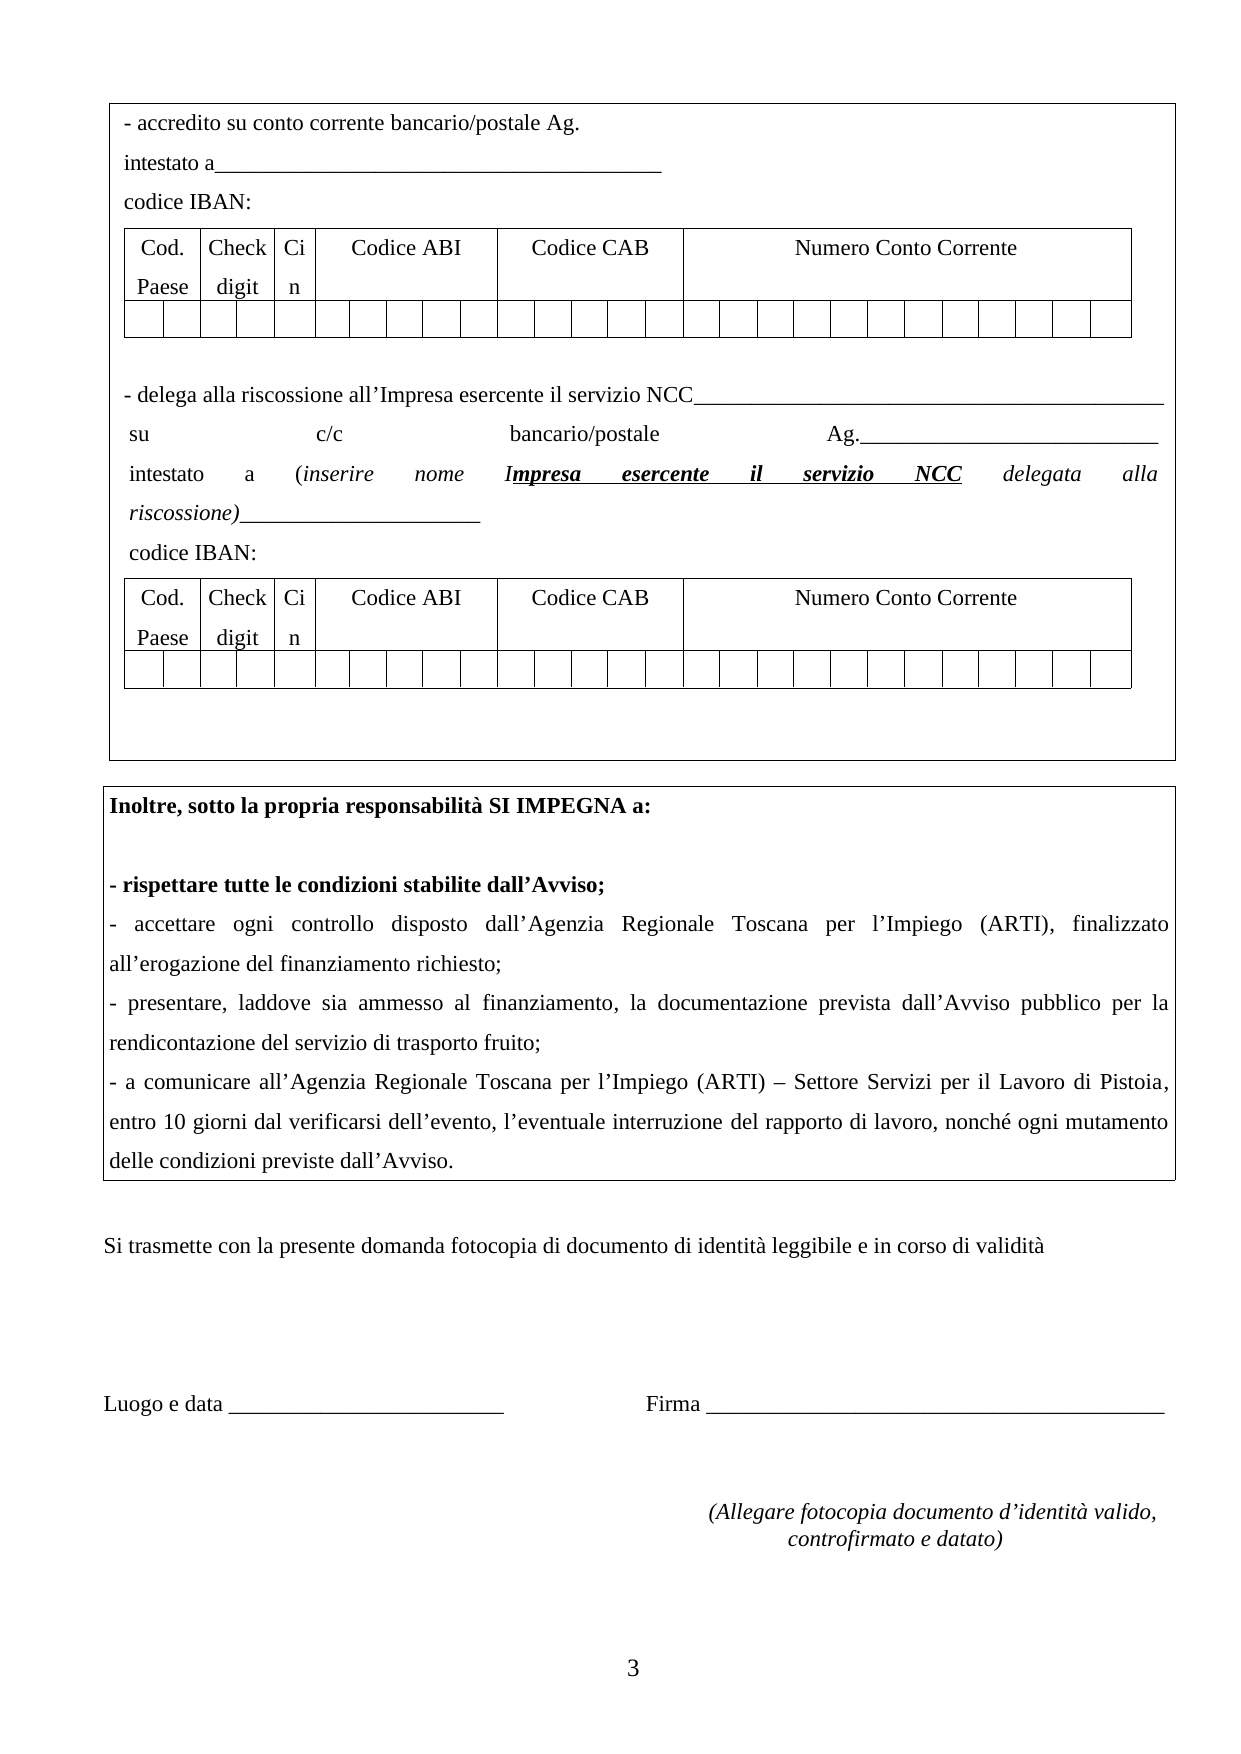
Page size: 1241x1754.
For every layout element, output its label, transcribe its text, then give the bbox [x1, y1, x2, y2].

table_header Numero Conto Corrente [684, 579, 1131, 650]
table_cell [943, 301, 978, 337]
table_cell [535, 301, 571, 337]
table_cell [423, 301, 460, 337]
table_cell [868, 301, 904, 337]
table_cell [275, 301, 315, 337]
table_cell [201, 301, 236, 337]
table_cell [794, 651, 830, 687]
table_cell [350, 651, 386, 687]
table_cell [423, 651, 460, 687]
table_cell [572, 301, 607, 337]
table_header Codice ABI [316, 579, 497, 650]
table_cell [316, 301, 349, 337]
table_header Numero Conto Corrente [684, 229, 1131, 299]
table_cell [461, 301, 497, 337]
table_header Inoltre, sotto la propria responsabilità SI IMPEGNA a: - rispettare tutte le condizioni stabilite dall’Avviso; - accettare ogni controllo disposto dall’Agenzia Regionale Toscana per l’Impiego (ARTI), finalizzato all’erogazione del finanziamento richiesto; - presentare, laddove sia ammesso al finanziamento, la documentazione prevista dall’Avviso pubblico per la rendicontazione del servizio di trasporto fruito; - a comunicare all’Agenzia Regionale Toscana per l’Impiego (ARTI) – Settore Servizi per il Lavoro di Pistoia, entro 10 giorni dal verificarsi dell’evento, l’eventuale interruzione del rapporto di lavoro, nonché ogni mutamento delle condizioni previste dall’Avviso. [104, 787, 1175, 1179]
table_cell [1053, 651, 1090, 687]
table_header Codice CAB [498, 229, 683, 299]
table_header Check digit [201, 579, 274, 650]
table_cell [758, 301, 793, 337]
table_cell [1091, 301, 1131, 337]
table_cell [720, 301, 757, 337]
text Luogo e data ________________________ Firma ________________________________________ [103, 1391, 1171, 1417]
table_cell [201, 651, 236, 687]
table_cell [979, 301, 1015, 337]
table_header Ci n [275, 579, 315, 650]
table_cell [943, 651, 978, 687]
table_cell [237, 301, 274, 337]
table_cell [646, 301, 683, 337]
table_cell [1053, 301, 1090, 337]
table_cell [905, 651, 942, 687]
table_cell [646, 651, 683, 687]
table_cell [237, 651, 274, 687]
table_cell [461, 651, 497, 687]
table_cell [535, 651, 571, 687]
table_cell [831, 651, 867, 687]
table_cell [1091, 651, 1131, 687]
table_cell [905, 301, 942, 337]
table_header Codice ABI [316, 229, 497, 299]
table_cell [125, 301, 163, 337]
table_header Cod. Paese [125, 229, 200, 299]
table_cell [350, 301, 386, 337]
table_cell [831, 301, 867, 337]
table_cell [572, 651, 607, 687]
table_header Check digit [201, 229, 274, 299]
table_cell [720, 651, 757, 687]
table_cell [1016, 301, 1052, 337]
table_cell [164, 651, 200, 687]
table_cell [684, 301, 719, 337]
table_cell [1016, 651, 1052, 687]
table_header Ci n [275, 229, 315, 299]
table_cell [387, 651, 422, 687]
table_cell [608, 651, 645, 687]
table_cell [387, 301, 422, 337]
table_cell [608, 301, 645, 337]
table_header Cod. Paese [125, 579, 200, 650]
table_cell [316, 651, 349, 687]
table_cell [868, 651, 904, 687]
table_cell [275, 651, 315, 687]
table_cell [684, 651, 719, 687]
table_cell [498, 651, 534, 687]
table_cell [794, 301, 830, 337]
text (Allegare fotocopia documento d’identità valido, controfirmato e datato) [619, 1498, 1171, 1551]
table_header Codice CAB [498, 579, 683, 650]
table_cell [758, 651, 793, 687]
table_cell [979, 651, 1015, 687]
table_cell - accredito su conto corrente bancario/postale Ag. intestato a_______________________________________ codice IBAN: - delega alla riscossione all’Impresa esercente il servizio NCC_________________________________________ su c/c bancario/postale Ag.__________________________ intestato a (inserire nome Impresa esercente il servizio NCC delegata alla riscossione)_____________________ codice IBAN: [110, 104, 1175, 759]
table_cell [164, 301, 200, 337]
table_cell [498, 301, 534, 337]
table_cell [125, 651, 163, 687]
text Si trasmette con la presente domanda fotocopia di documento di identità leggibile e in corso di validità [103, 1232, 1171, 1259]
